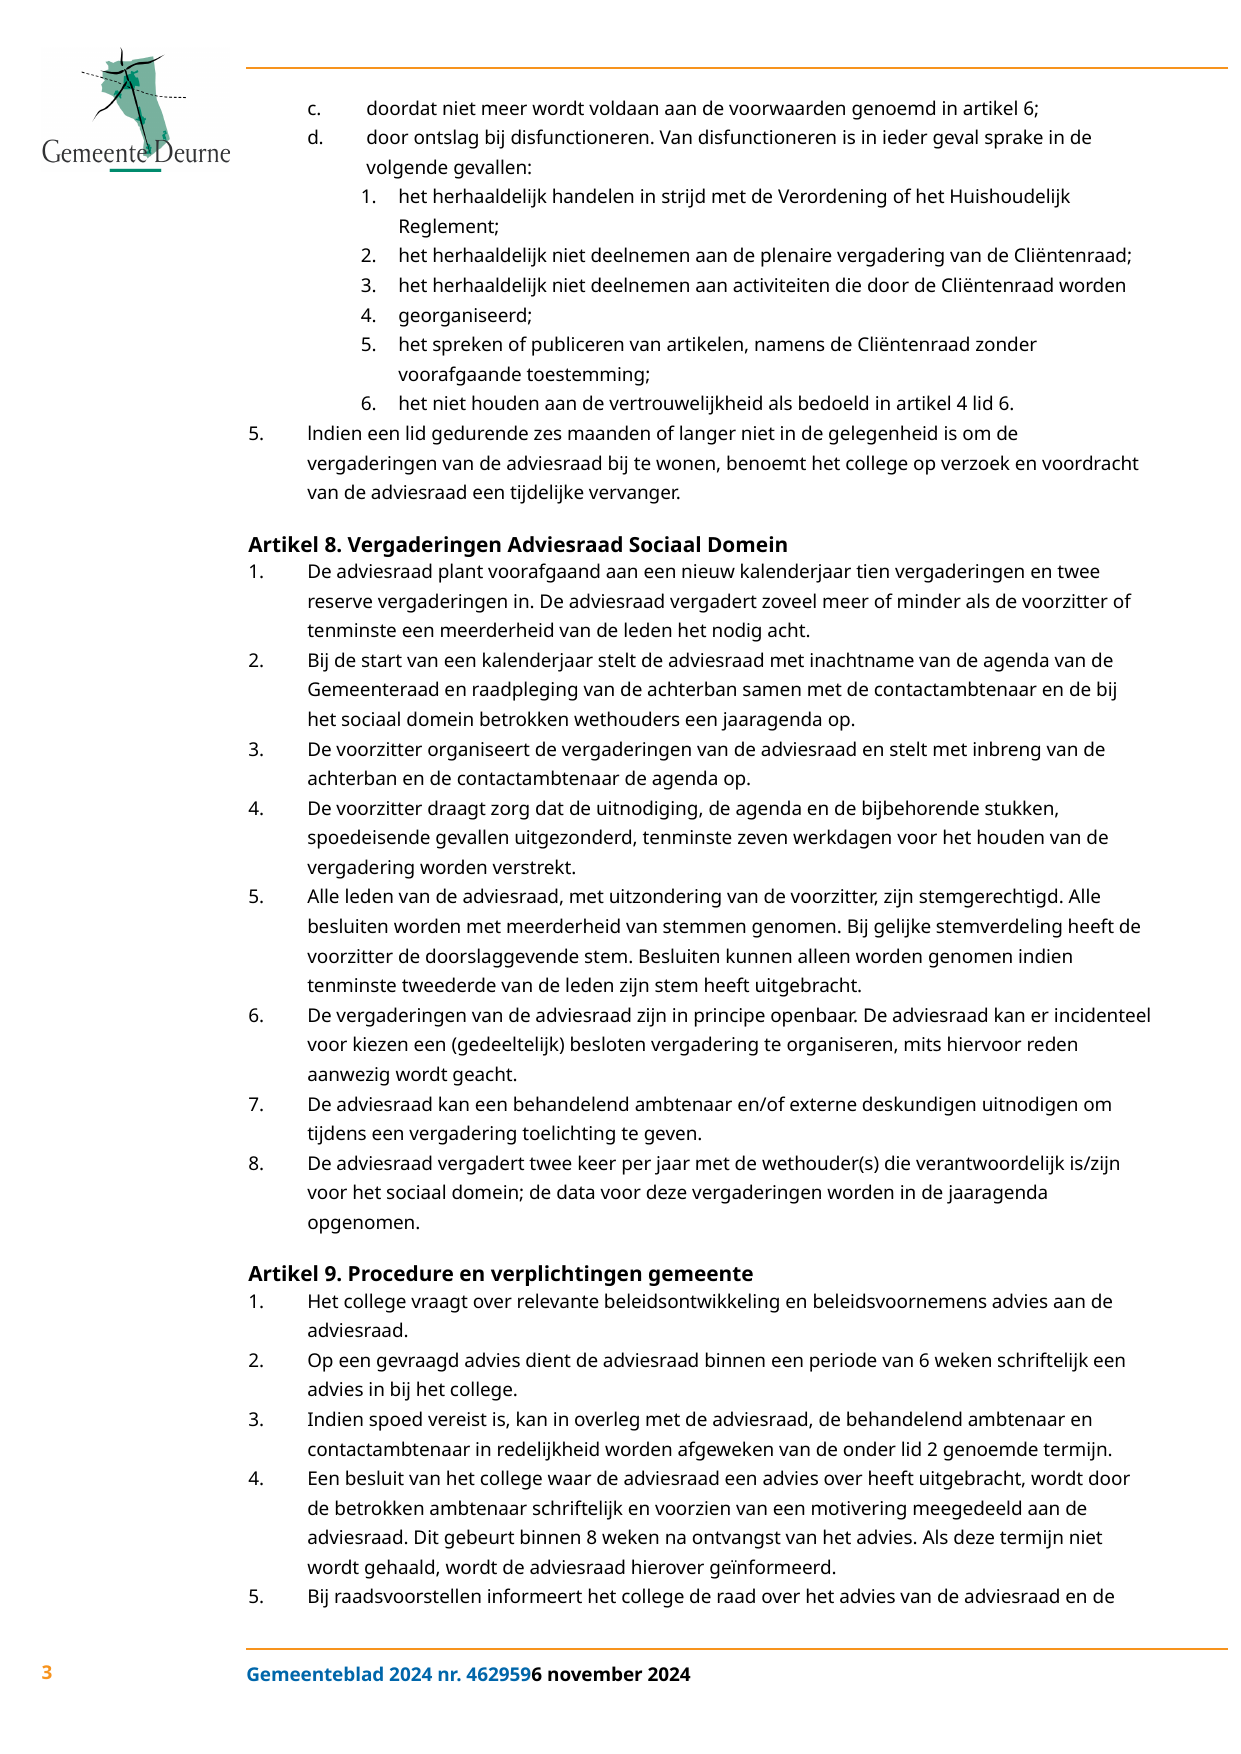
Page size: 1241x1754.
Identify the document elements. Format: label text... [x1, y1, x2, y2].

list het spreken of publiceren van artikelen, namens de Cliëntenraad zonder voorafgaande toestemming; [361, 331, 1152, 387]
list Bij raadsvoorstellen informeert het college de raad over het advies van de adviesraad en de [248, 1584, 1152, 1609]
picture [41, 47, 231, 172]
list De voorzitter organiseert de vergaderingen van de adviesraad en stelt met inbreng van de achterban en de contactambtenaar de agenda op. [248, 736, 1152, 791]
list Alle leden van de adviesraad, met uitzondering van de voorzitter, zijn stemgerechtigd. Alle besluiten worden met meerderheid van stemmen genomen. Bij gelijke stemverdeling heeft de voorzitter de doorslaggevende stem. Besluiten kunnen alleen worden genomen indien tenminste tweederde van de leden zijn stem heeft uitgebracht. [248, 884, 1152, 998]
list lndien een lid gedurende zes maanden of langer niet in de gelegenheid is om de vergaderingen van de adviesraad bij te wonen, benoemt het college op verzoek en voordracht van de adviesraad een tijdelijke vervanger. [248, 420, 1152, 505]
list Een besluit van het college waar de adviesraad een advies over heeft uitgebracht, wordt door de betrokken ambtenaar schriftelijk en voorzien van een motivering meegedeeld aan de adviesraad. Dit gebeurt binnen 8 weken na ontvangst van het advies. Als deze termijn niet wordt gehaald, wordt de adviesraad hierover geïnformeerd. [248, 1465, 1152, 1580]
list het herhaaldelijk niet deelnemen aan de plenaire vergadering van de Cliëntenraad; [361, 243, 1152, 268]
list door ontslag bij disfunctioneren. Van disfunctioneren is in ieder geval sprake in de volgende gevallen: [307, 124, 1152, 180]
list De adviesraad kan een behandelend ambtenaar en/of externe deskundigen uitnodigen om tijdens een vergadering toelichting te geven. [248, 1091, 1152, 1146]
text Artikel 8. Vergaderingen Adviesraad Sociaal Domein [248, 530, 1152, 558]
list De voorzitter draagt zorg dat de uitnodiging, de agenda en de bijbehorende stukken, spoedeisende gevallen uitgezonderd, tenminste zeven werkdagen voor het houden van de vergadering worden verstrekt. [248, 795, 1152, 880]
list georganiseerd; [361, 302, 1152, 328]
text Artikel 9. Procedure en verplichtingen gemeente [248, 1259, 1152, 1288]
list het niet houden aan de vertrouwelijkheid als bedoeld in artikel 4 lid 6. [361, 391, 1152, 416]
list Op een gevraagd advies dient de adviesraad binnen een periode van 6 weken schriftelijk een advies in bij het college. [248, 1347, 1152, 1402]
list De vergaderingen van de adviesraad zijn in principe openbaar. De adviesraad kan er incidenteel voor kiezen een (gedeeltelijk) besloten vergadering te organiseren, mits hiervoor reden aanwezig wordt geacht. [248, 1002, 1152, 1087]
list Bij de start van een kalenderjaar stelt de adviesraad met inachtname van de agenda van de Gemeenteraad en raadpleging van de achterban samen met de contactambtenaar en de bij het sociaal domein betrokken wethouders een jaaragenda op. [248, 647, 1152, 732]
list het herhaaldelijk niet deelnemen aan activiteiten die door de Cliëntenraad worden [361, 272, 1152, 298]
list het herhaaldelijk handelen in strijd met de Verordening of het Huishoudelijk Reglement; [361, 183, 1152, 239]
list De adviesraad plant voorafgaand aan een nieuw kalenderjaar tien vergaderingen en twee reserve vergaderingen in. De adviesraad vergadert zoveel meer of minder als de voorzitter of tenminste een meerderheid van de leden het nodig acht. [248, 558, 1152, 643]
list De adviesraad vergadert twee keer per jaar met de wethouder(s) die verantwoordelijk is/zijn voor het sociaal domein; de data voor deze vergaderingen worden in de jaaragenda opgenomen. [248, 1150, 1152, 1235]
list Indien spoed vereist is, kan in overleg met de adviesraad, de behandelend ambtenaar en contactambtenaar in redelijkheid worden afgeweken van de onder lid 2 genoemde termijn. [248, 1406, 1152, 1462]
list doordat niet meer wordt voldaan aan de voorwaarden genoemd in artikel 6; [307, 95, 1152, 121]
list Het college vraagt over relevante beleidsontwikkeling en beleidsvoornemens advies aan de adviesraad. [248, 1288, 1152, 1343]
